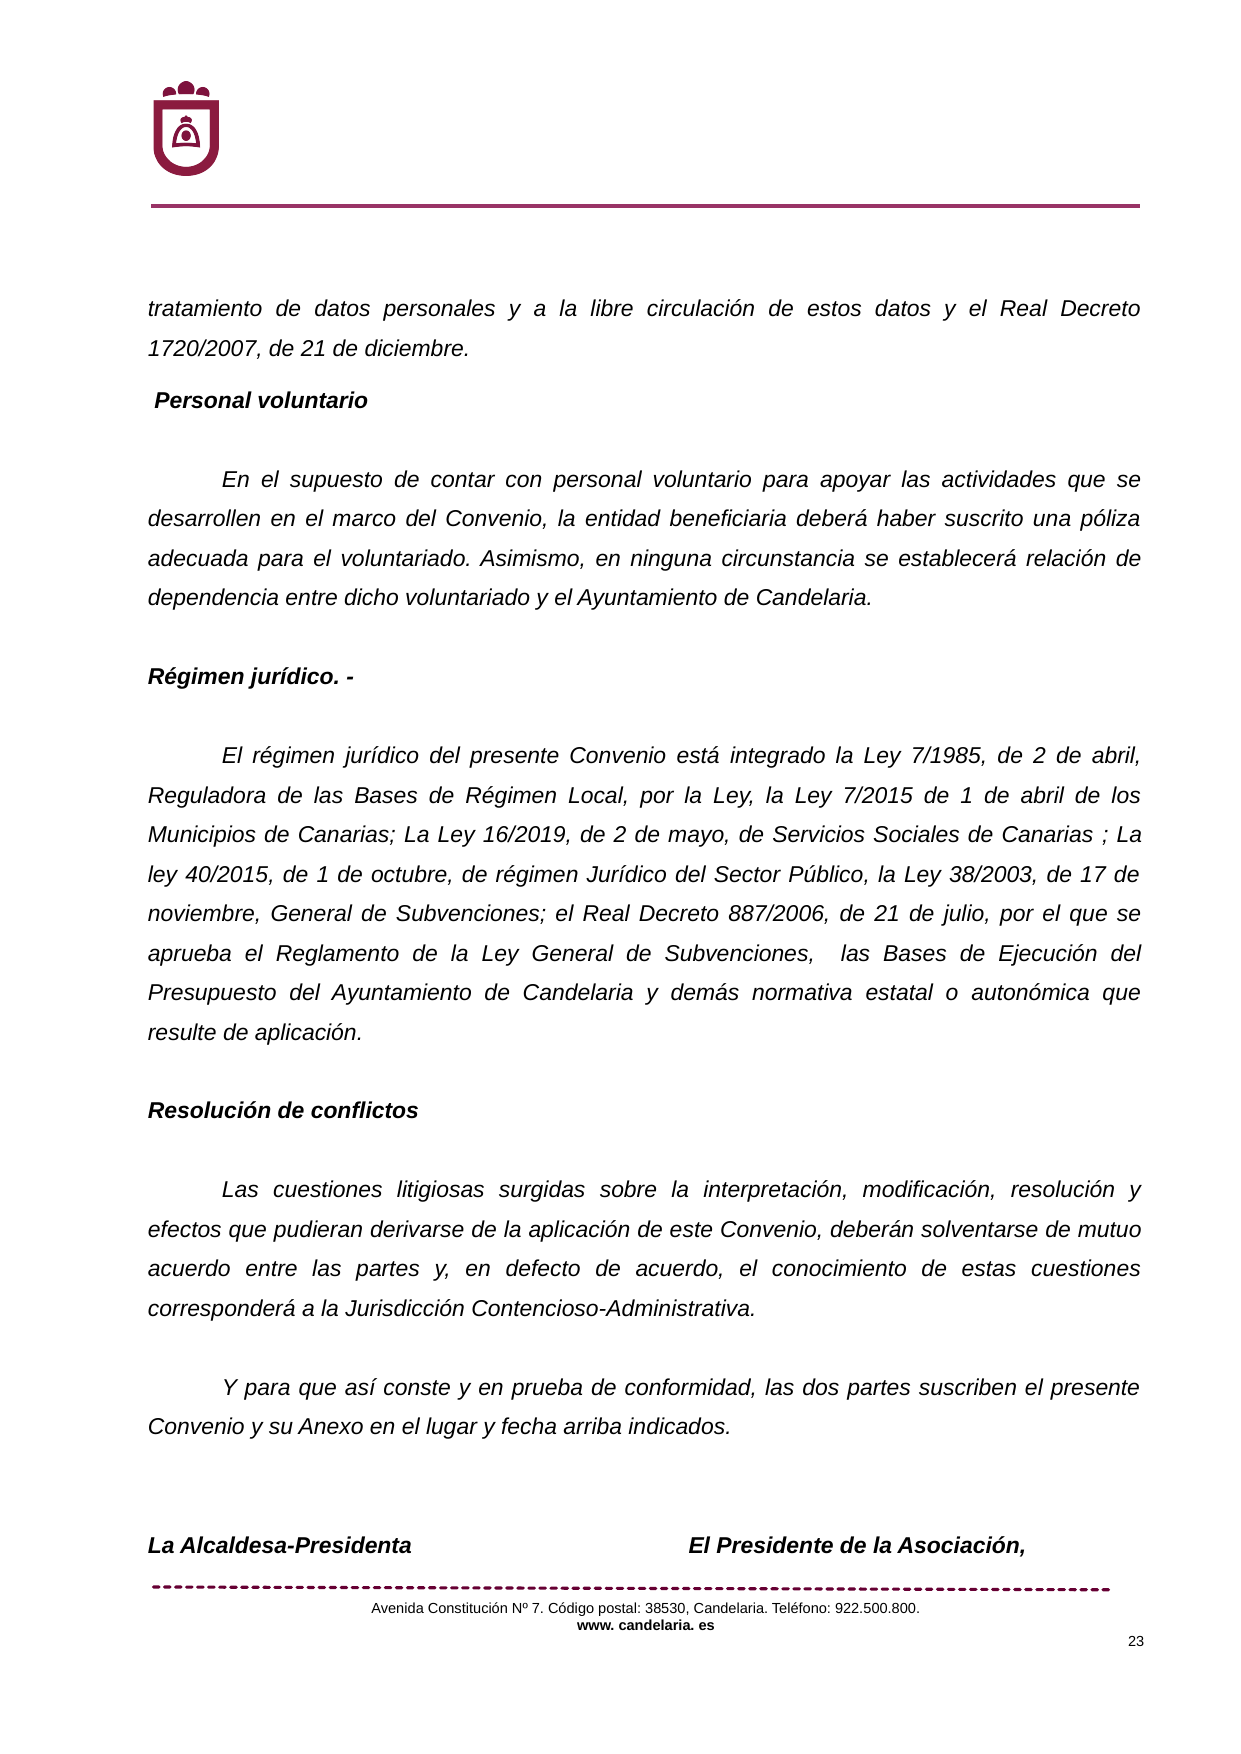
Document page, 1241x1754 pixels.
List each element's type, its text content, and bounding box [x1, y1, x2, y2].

text Personal voluntario [148, 387, 1144, 413]
text El régimen jurídico del presente Convenio está integrado la Ley 7/1985, de 2 de abril, Reguladora de las Bases de Régimen Local, por la Ley, la Ley 7/2015 de 1 de abril de los Municipios de Canarias; La Ley 16/2019, de 2 de mayo, de Servicios Sociales de Canarias ; La ley 40/2015, de 1 de octubre, de régimen Jurídico del Sector Público, la Ley 38/2003, de 17 de noviembre, General de Subvenciones; el Real Decreto 887/2006, de 21 de julio, por el que se aprueba el Reglamento de la Ley General de Subvenciones, las Bases de Ejecución del Presupuesto del Ayuntamiento de Candelaria y demás normativa estatal o autonómica que resulte de aplicación. [148, 742, 1144, 1045]
text Y para que así conste y en prueba de conformidad, las dos partes suscriben el presente Convenio y su Anexo en el lugar y fecha arriba indicados. [148, 1374, 1144, 1439]
text tratamiento de datos personales y a la libre circulación de estos datos y el Real Decreto 1720/2007, de 21 de diciembre. [148, 295, 1144, 361]
text La Alcaldesa-Presidenta El Presidente de la Asociación, [148, 1532, 1144, 1558]
text Resolución de conflictos [148, 1097, 1144, 1124]
text Régimen jurídico. - [148, 663, 1144, 689]
text Las cuestiones litigiosas surgidas sobre la interpretación, modificación, resolución y efectos que pudieran derivarse de la aplicación de este Convenio, deberán solventarse de mutuo acuerdo entre las partes y, en defecto de acuerdo, el conocimiento de estas cuestiones corresponderá a la Jurisdicción Contencioso-Administrativa. [148, 1176, 1144, 1321]
text En el supuesto de contar con personal voluntario para apoyar las actividades que se desarrollen en el marco del Convenio, la entidad beneficiaria deberá haber suscrito una póliza adecuada para el voluntariado. Asimismo, en ninguna circunstancia se establecerá relación de dependencia entre dicho voluntariado y el Ayuntamiento de Candelaria. [148, 466, 1144, 611]
